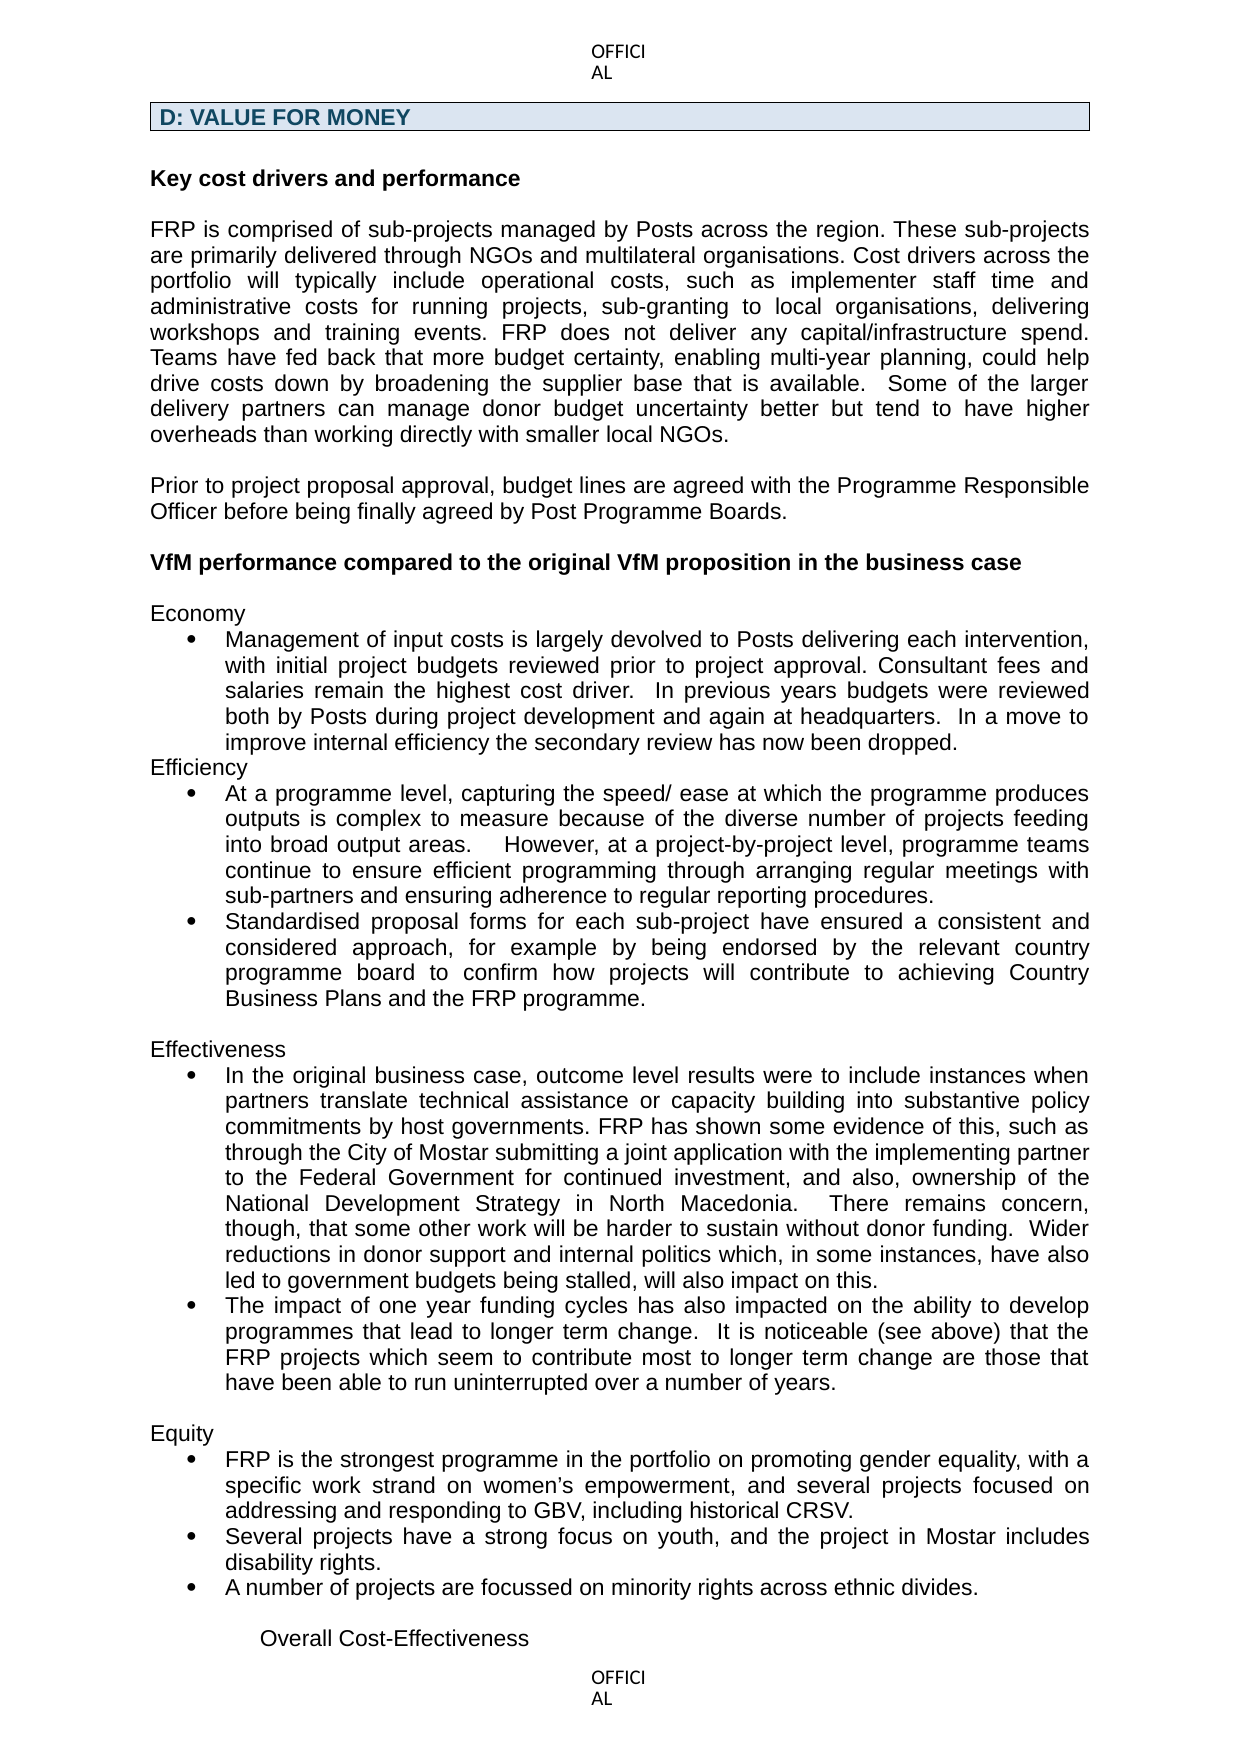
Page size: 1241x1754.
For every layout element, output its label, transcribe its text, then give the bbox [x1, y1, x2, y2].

text Efficiency [150, 755, 1090, 780]
text Effectiveness [150, 1037, 1090, 1062]
list Several projects have a strong focus on youth, and the project in Mostar includes disability rights. [187, 1523, 1090, 1575]
text Economy [150, 601, 1090, 627]
text Equity [150, 1421, 1090, 1447]
text D: VALUE FOR MONEY [151, 103, 1089, 130]
list FRP is the strongest programme in the portfolio on promoting gender equality, with a specific work strand on women’s empowerment, and several projects focused on addressing and responding to GBV, including historical CRSV. [187, 1447, 1090, 1523]
text Overall Cost-Effectiveness [150, 1626, 1090, 1652]
list The impact of one year funding cycles has also impacted on the ability to develop programmes that lead to longer term change. It is noticeable (see above) that the FRP projects which seem to contribute most to longer term change are those that have been able to run uninterrupted over a number of years. [187, 1293, 1090, 1395]
text Prior to project proposal approval, budget lines are agreed with the Programme Responsible Officer before being finally agreed by Post Programme Boards. [150, 473, 1090, 524]
text VfM performance compared to the original VfM proposition in the business case [150, 550, 1090, 575]
list Management of input costs is largely devolved to Posts delivering each intervention, with initial project budgets reviewed prior to project approval. Consultant fees and salaries remain the highest cost driver. In previous years budgets were reviewed both by Posts during project development and again at headquarters. In a move to improve internal efficiency the secondary review has now been dropped. [187, 627, 1090, 755]
list At a programme level, capturing the speed/ ease at which the programme produces outputs is complex to measure because of the diverse number of projects feeding into broad output areas. However, at a project-by-project level, programme teams continue to ensure efficient programming through arranging regular meetings with sub-partners and ensuring adherence to regular reporting procedures. [187, 780, 1090, 908]
list Standardised proposal forms for each sub-project have ensured a consistent and considered approach, for example by being endorsed by the relevant country programme board to confirm how projects will contribute to achieving Country Business Plans and the FRP programme. [187, 908, 1090, 1011]
list A number of projects are focussed on minority rights across ethnic divides. [187, 1575, 1090, 1600]
list In the original business case, outcome level results were to include instances when partners translate technical assistance or capacity building into substantive policy commitments by host governments. FRP has shown some evidence of this, such as through the City of Mostar submitting a joint application with the implementing partner to the Federal Government for continued investment, and also, ownership of the National Development Strategy in North Macedonia. There remains concern, though, that some other work will be harder to sustain without donor funding. Wider reductions in donor support and internal politics which, in some instances, have also led to government budgets being stalled, will also impact on this. [187, 1062, 1090, 1293]
text FRP is comprised of sub-projects managed by Posts across the region. These sub-projects are primarily delivered through NGOs and multilateral organisations. Cost drivers across the portfolio will typically include operational costs, such as implementer staff time and administrative costs for running projects, sub-granting to local organisations, delivering workshops and training events. FRP does not deliver any capital/infrastructure spend. Teams have fed back that more budget certainty, enabling multi-year planning, could help drive costs down by broadening the supplier base that is available. Some of the larger delivery partners can manage donor budget uncertainty better but tend to have higher overheads than working directly with smaller local NGOs. [150, 217, 1090, 447]
text Key cost drivers and performance [150, 165, 1090, 191]
